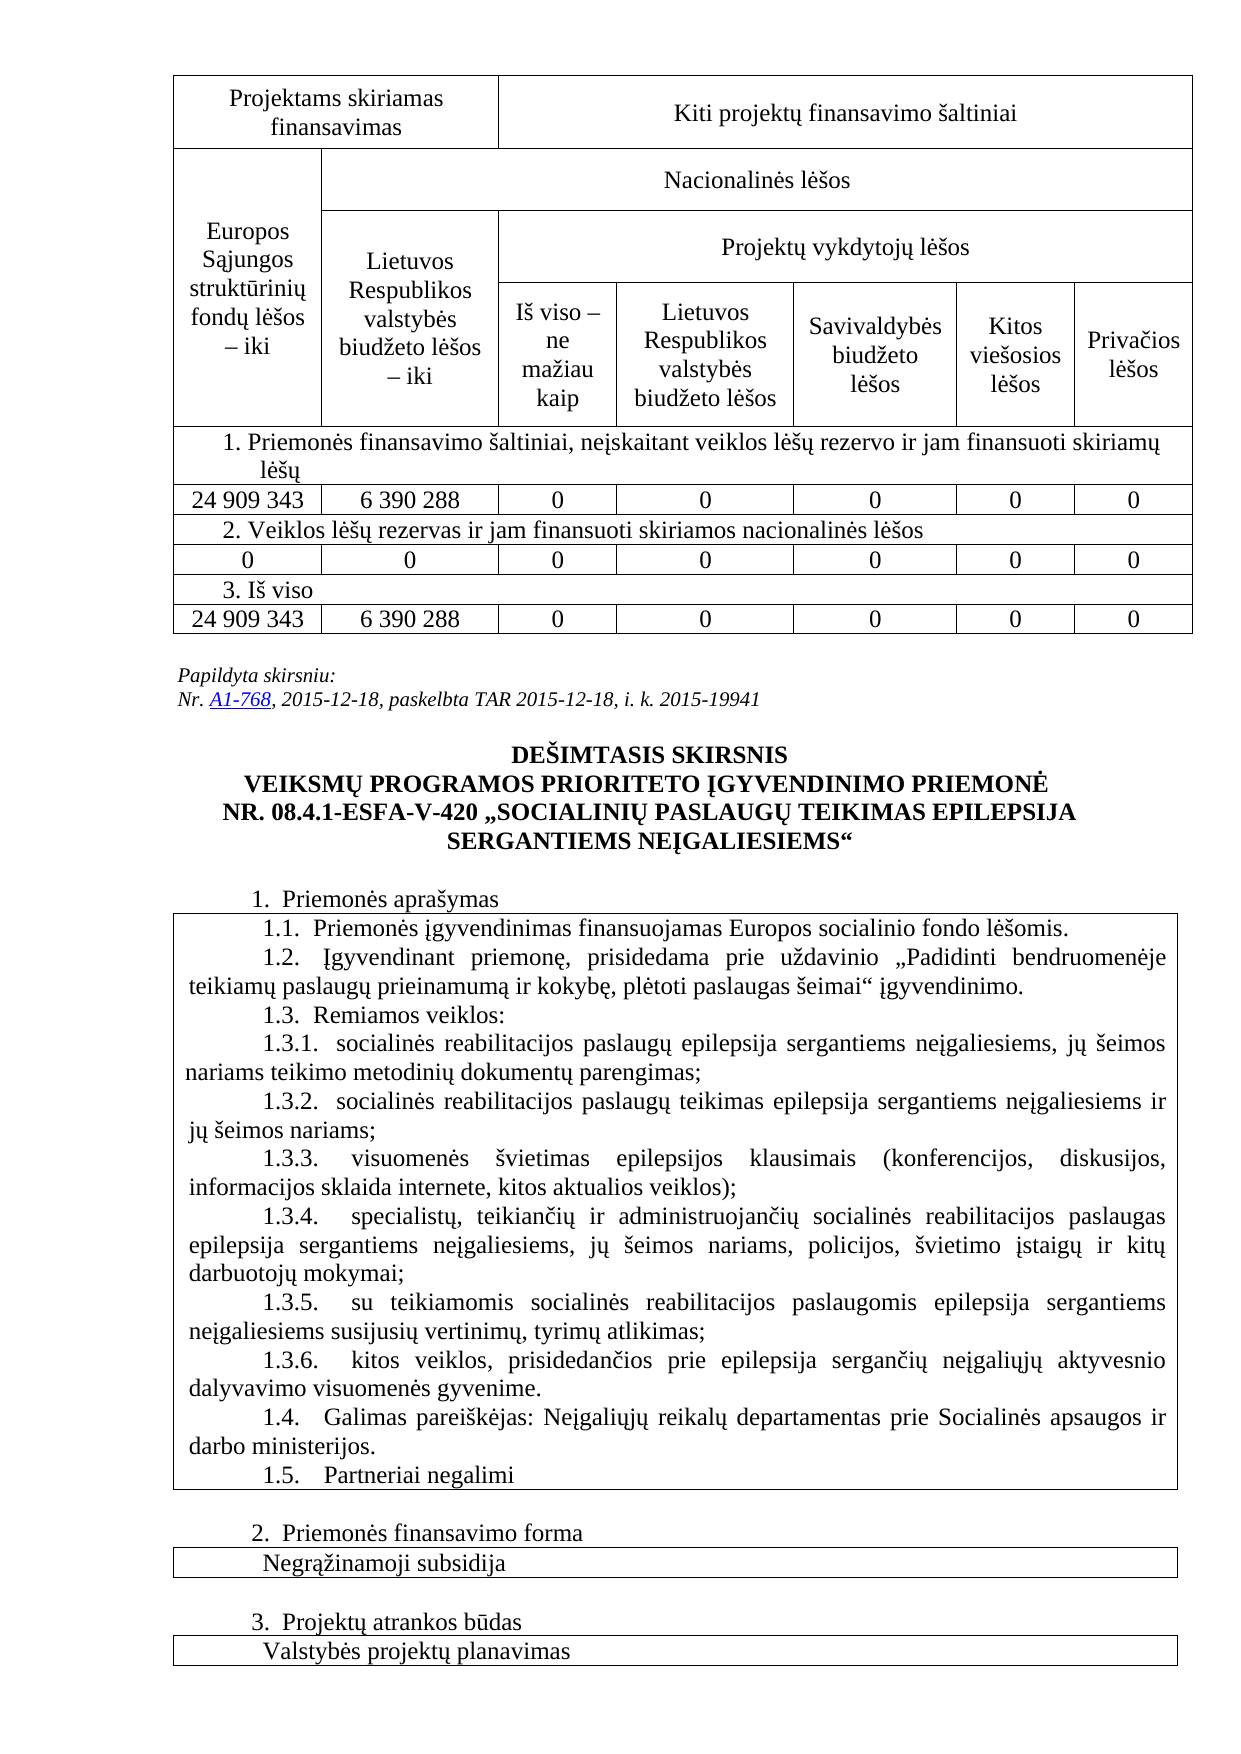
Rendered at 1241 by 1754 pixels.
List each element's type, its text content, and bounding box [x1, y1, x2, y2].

text DEŠIMTASIS SKIRSNIS [177, 740, 1122, 769]
table_cell 0 [499, 545, 616, 574]
table_cell Europos Sąjungos struktūrinių fondų lėšos – iki [174, 149, 321, 426]
table_header Valstybės projektų planavimas [174, 1636, 1177, 1665]
table_cell 0 [174, 545, 321, 574]
table_cell 0 [1075, 605, 1192, 633]
table_cell 3. Iš viso [174, 575, 1192, 603]
table_cell Savivaldybės biudžeto lėšos [794, 283, 956, 426]
table_cell 0 [957, 605, 1074, 633]
table_header Projektams skiriamas finansavimas [174, 76, 498, 148]
table_cell Iš viso – ne mažiau kaip [499, 283, 616, 426]
text NR. 08.4.1-ESFA-V-420 „SOCIALINIŲ PASLAUGŲ TEIKIMAS EPILEPSIJA SERGANTIEMS NEĮGALIESIEMS“ [177, 797, 1122, 855]
table_cell Kitos viešosios lėšos [957, 283, 1074, 426]
table_cell 0 [617, 545, 793, 574]
text 1. Priemonės aprašymas [251, 884, 1122, 912]
table_cell Projektų vykdytojų lėšos [499, 211, 1192, 282]
table_cell 0 [322, 545, 498, 574]
table_cell 1. Priemonės finansavimo šaltiniai, neįskaitant veiklos lėšų rezervo ir jam finansuoti skiriamų lėšų [174, 427, 1192, 484]
table_header 1.1. Priemonės įgyvendinimas finansuojamas Europos socialinio fondo lėšomis. [174, 914, 1177, 942]
table_cell 1.3. Remiamos veiklos: 1.3.1. socialinės reabilitacijos paslaugų epilepsija sergantiems neįgaliesiems, jų šeimos nariams teikimo metodinių dokumentų parengimas; 1.3.2. socialinės reabilitacijos paslaugų teikimas epilepsija sergantiems neįgaliesiems ir jų šeimos nariams; 1.3.3. visuomenės švietimas epilepsijos klausimais (konferencijos, diskusijos, informacijos sklaida internete, kitos aktualios veiklos); 1.3.4. specialistų, teikiančių ir administruojančių socialinės reabilitacijos paslaugas epilepsija sergantiems neįgaliesiems, jų šeimos nariams, policijos, švietimo įstaigų ir kitų darbuotojų mokymai; 1.3.5. su teikiamomis socialinės reabilitacijos paslaugomis epilepsija sergantiems neįgaliesiems susijusių vertinimų, tyrimų atlikimas; 1.3.6. kitos veiklos, prisidedančios prie epilepsija sergančių neįgaliųjų aktyvesnio dalyvavimo visuomenės gyvenime. [174, 1000, 1177, 1402]
table_header Kiti projektų finansavimo šaltiniai [499, 76, 1192, 148]
table_cell 0 [794, 545, 956, 574]
text 3. Projektų atrankos būdas [251, 1607, 1122, 1635]
table_header Negrąžinamoji subsidija [174, 1548, 1177, 1577]
table_cell 0 [617, 485, 793, 514]
table_cell Privačios lėšos [1075, 283, 1192, 426]
table_cell 0 [1075, 485, 1192, 514]
table_cell 0 [957, 485, 1074, 514]
text Papildyta skirsniu: [177, 663, 1122, 687]
text Nr. A1-768, 2015-12-18, paskelbta TAR 2015-12-18, i. k. 2015-19941 [177, 687, 1122, 711]
text 2. Priemonės finansavimo forma [251, 1518, 1122, 1547]
table_cell 6 390 288 [322, 485, 498, 514]
table_cell 1.2. Įgyvendinant priemonę, prisidedama prie uždavinio „Padidinti bendruomenėje teikiamų paslaugų prieinamumą ir kokybę, plėtoti paslaugas šeimai“ įgyvendinimo. [174, 942, 1177, 1000]
table_cell 0 [499, 485, 616, 514]
table_cell 0 [617, 605, 793, 633]
text VEIKSMŲ PROGRAMOS PRIORITETO ĮGYVENDINIMO PRIEMONĖ [177, 769, 1122, 797]
table_cell 0 [957, 545, 1074, 574]
table_cell 0 [1075, 545, 1192, 574]
table_cell Nacionalinės lėšos [322, 149, 1192, 209]
table_cell 6 390 288 [322, 605, 498, 633]
table_cell 1.4. Galimas pareiškėjas: Neįgaliųjų reikalų departamentas prie Socialinės apsaugos ir darbo ministerijos. 1.5. Partneriai negalimi [174, 1402, 1177, 1488]
table_cell 2. Veiklos lėšų rezervas ir jam finansuoti skiriamos nacionalinės lėšos [174, 515, 1192, 544]
table_cell 24 909 343 [174, 605, 321, 633]
table_cell 0 [499, 605, 616, 633]
table_cell Lietuvos Respublikos valstybės biudžeto lėšos – iki [322, 211, 498, 426]
table_cell Lietuvos Respublikos valstybės biudžeto lėšos [617, 283, 793, 426]
table_cell 24 909 343 [174, 485, 321, 514]
table_cell 0 [794, 605, 956, 633]
table_cell 0 [794, 485, 956, 514]
